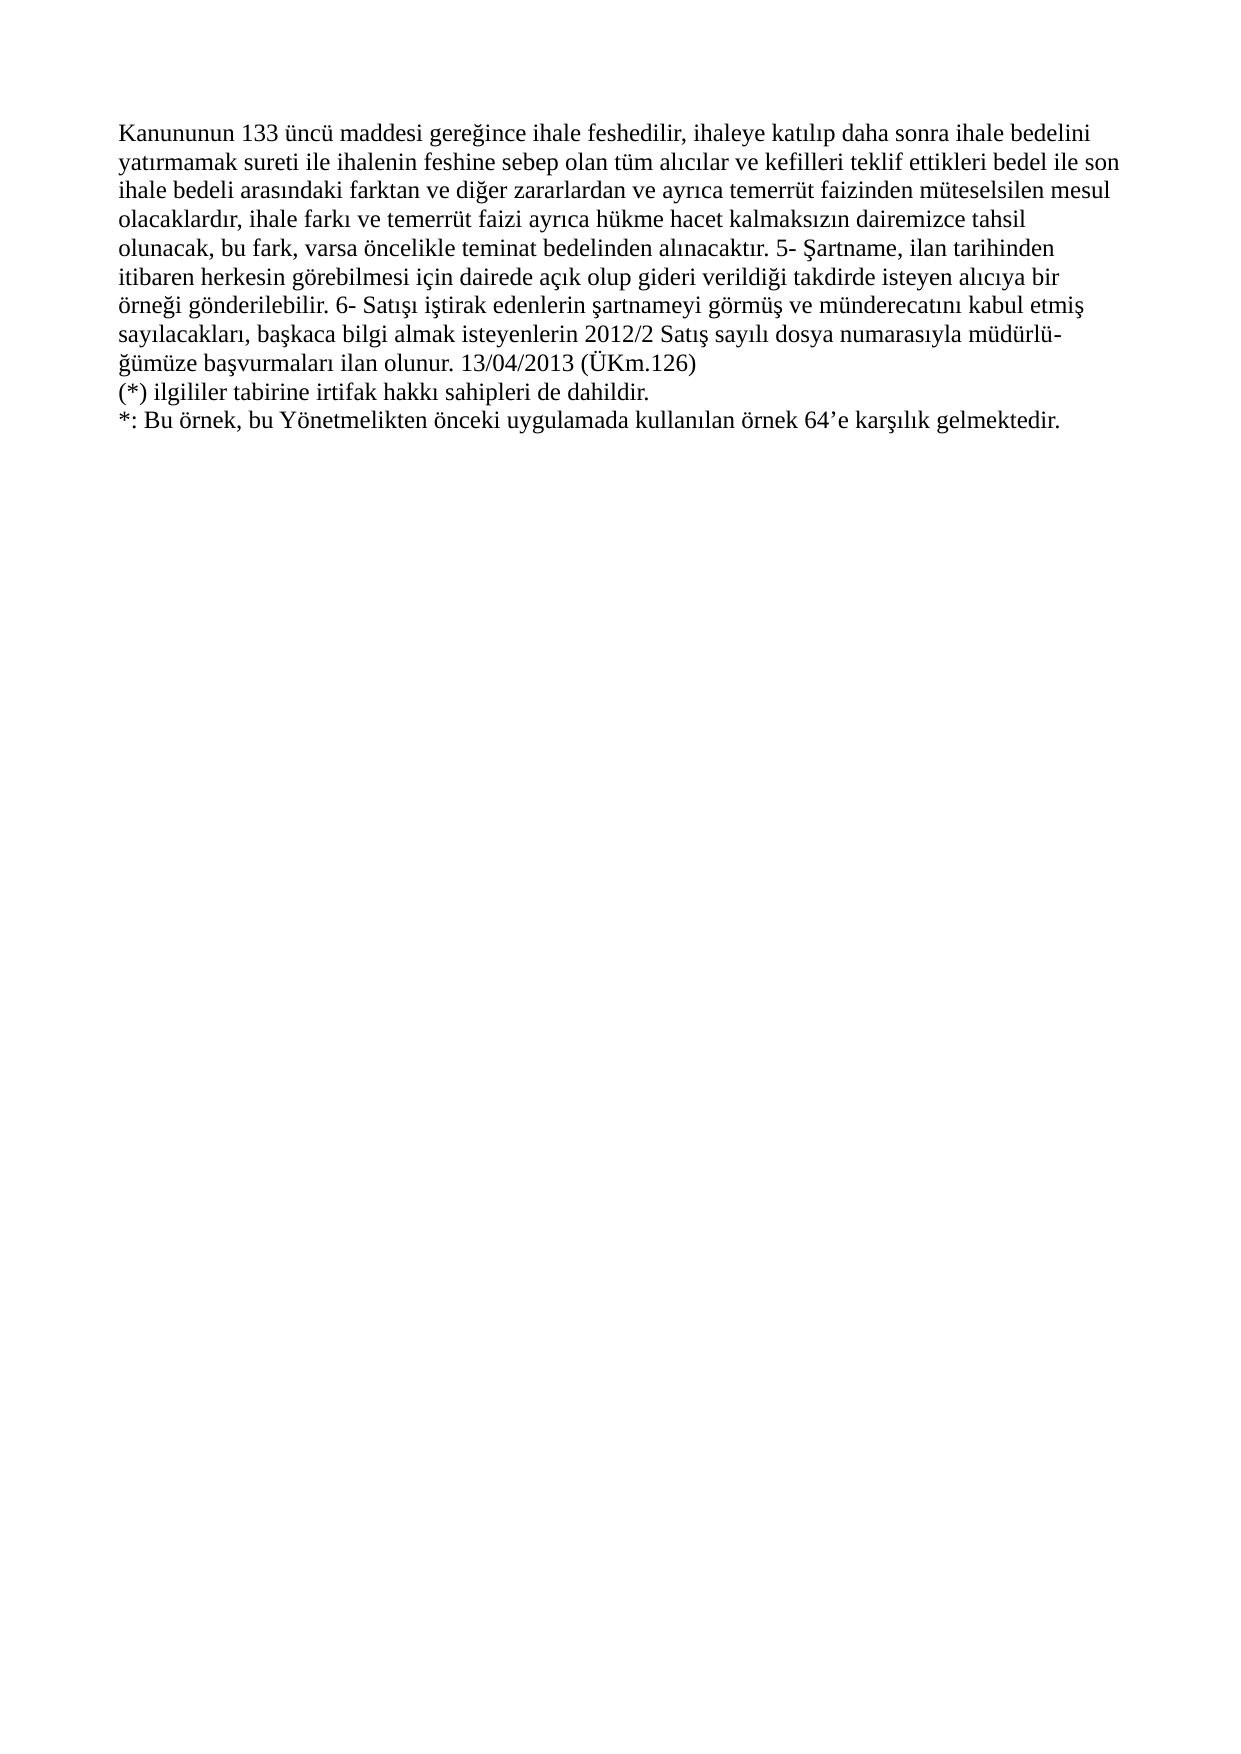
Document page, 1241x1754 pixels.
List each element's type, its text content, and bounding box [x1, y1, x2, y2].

text *: Bu örnek, bu Yönetmelikten önceki uygulamada kullanılan örnek 64’e karşılık gelmektedir. [118, 406, 1122, 434]
text Kanununun 133 üncü maddesi gereğince ihale feshedilir, ihaleye katılıp daha sonra ihale bedelini yatırmamak sureti ile ihalenin feshine sebep olan tüm alıcılar ve kefilleri teklif ettikleri bedel ile son ihale bedeli arasındaki farktan ve diğer zararlardan ve ayrıca temerrüt faizinden müteselsilen mesul olacaklardır, ihale farkı ve temerrüt faizi ayrıca hükme hacet kalmaksızın dairemizce tahsil olunacak, bu fark, varsa öncelikle teminat bedelinden alı­nacaktır. 5- Şartname, ilan tarihinden itibaren herkesin görebilmesi için dairede açık olup gideri verildiği tak­dirde isteyen alıcıya bir örneği gönderilebilir. 6- Satışı iştirak edenlerin şartnameyi görmüş ve münderecatını kabul etmiş sayılacakları, başkaca bilgi almak isteyenlerin 2012/2 Satış sayılı dosya numarasıyla müdürlü­ğümüze başvurmaları ilan olunur. 13/04/2013 (ÜKm.126) [118, 118, 1122, 377]
text (*) ilgililer tabirine irtifak hakkı sahipleri de dahildir. [118, 377, 1122, 406]
